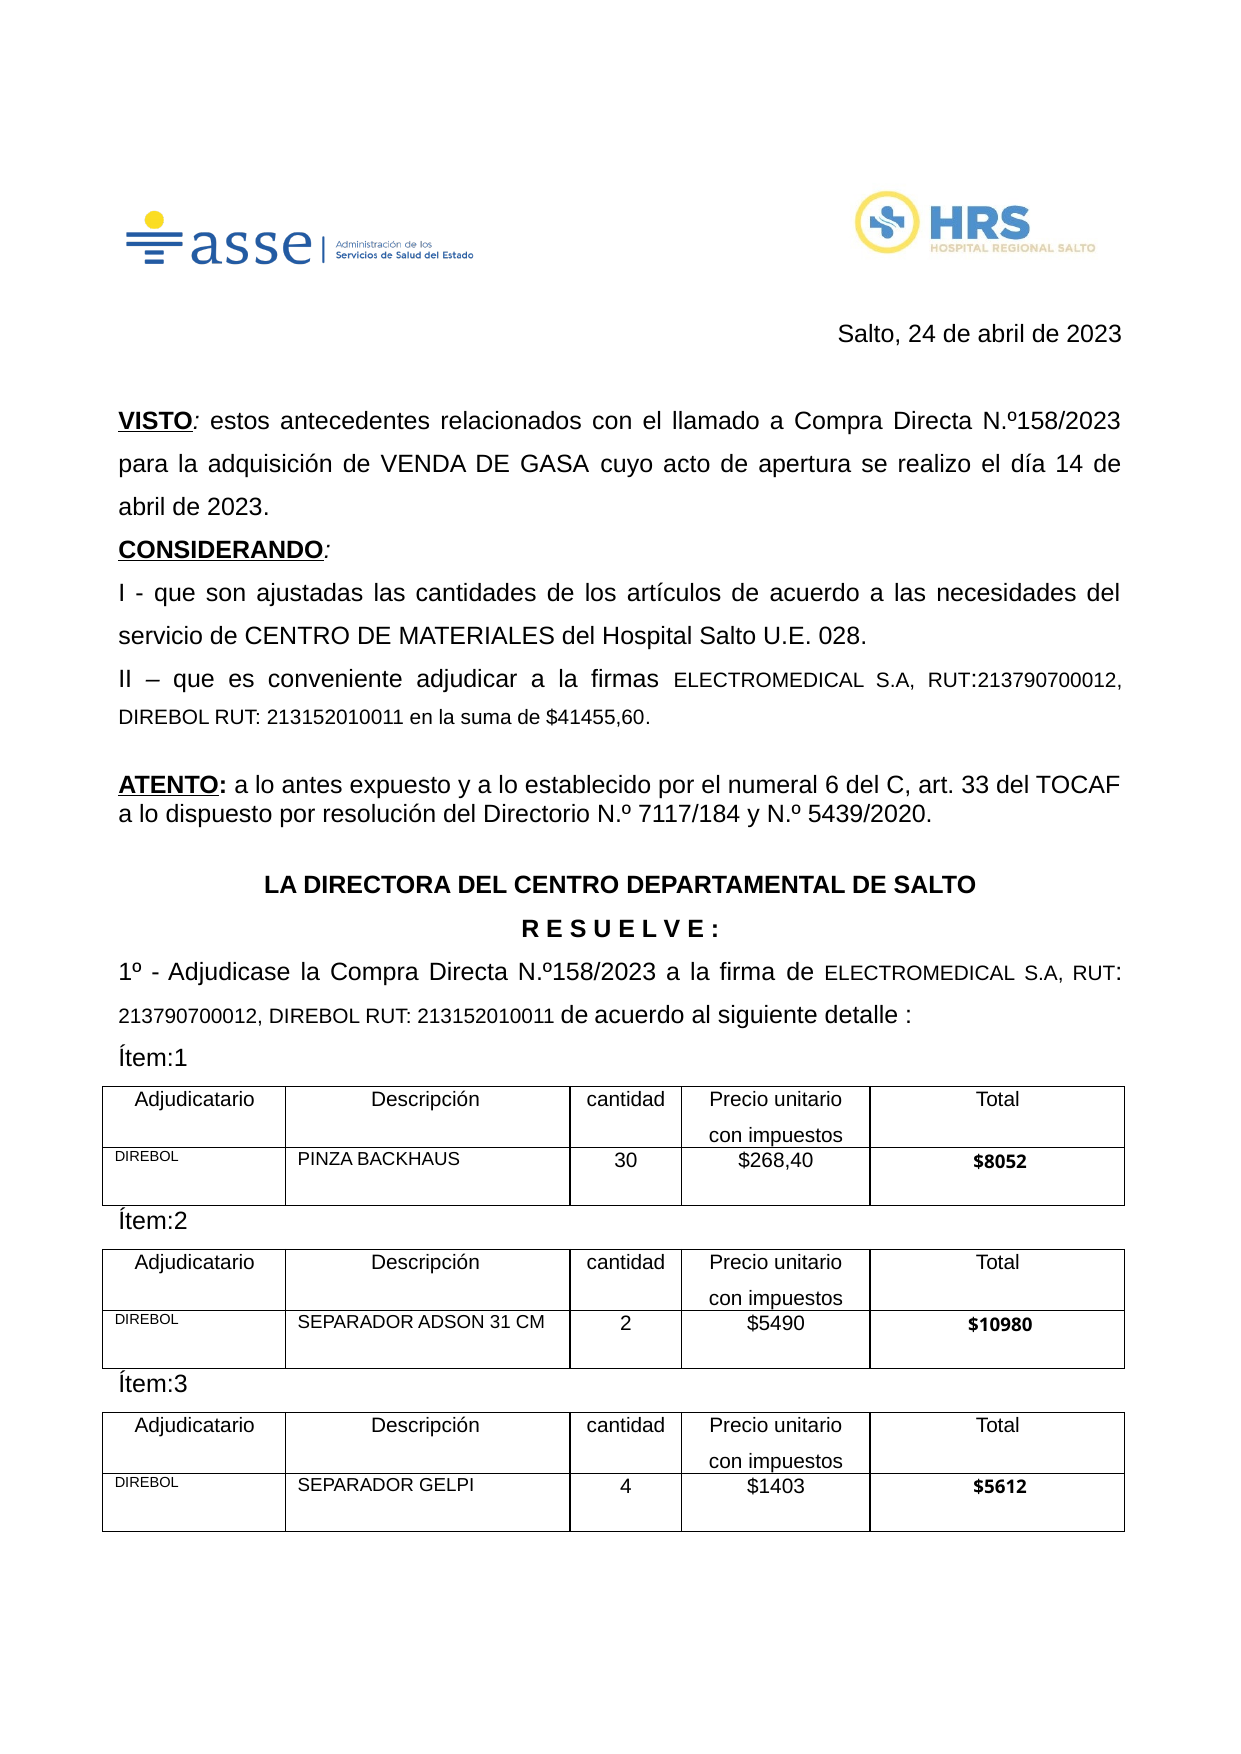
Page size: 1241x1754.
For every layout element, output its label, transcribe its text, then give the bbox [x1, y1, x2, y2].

text Ítem:1 [118, 1043, 1122, 1072]
table_header cantidad [571, 1413, 681, 1473]
text Ítem:3 [118, 1369, 1122, 1397]
table_cell SEPARADOR GELPI [286, 1474, 569, 1531]
text LA DIRECTORA DEL CENTRO DEPARTAMENTAL DE SALTO [118, 870, 1122, 899]
table_cell $8052 [871, 1148, 1124, 1205]
table_header Total [871, 1087, 1124, 1147]
table_header Total [871, 1250, 1124, 1310]
table_header Descripción [286, 1250, 569, 1310]
table_cell SEPARADOR ADSON 31 CM [286, 1311, 569, 1368]
text CONSIDERANDO: [118, 535, 1122, 564]
table_cell DIREBOL [103, 1474, 285, 1531]
table_cell $5612 [871, 1474, 1124, 1531]
table_header Total [871, 1413, 1124, 1473]
text Salto, 24 de abril de 2023 [118, 319, 1122, 348]
text Ítem:2 [118, 1206, 1122, 1234]
table_header cantidad [571, 1087, 681, 1147]
table_header Precio unitario con impuestos [682, 1413, 869, 1473]
picture [103, 192, 496, 283]
table_cell 30 [571, 1148, 681, 1205]
text II – que es conveniente adjudicar a la firmas ELECTROMEDICAL S.A, RUT:213790700012, DIREBOL RUT: 213152010011 en la suma de $41455,60. [118, 664, 1122, 729]
table_cell 4 [571, 1474, 681, 1531]
table_cell $1403 [682, 1474, 869, 1531]
table_header Adjudicatario [103, 1250, 285, 1310]
table_header Adjudicatario [103, 1087, 285, 1147]
table_cell $10980 [871, 1311, 1124, 1368]
table_cell PINZA BACKHAUS [286, 1148, 569, 1205]
table_cell $5490 [682, 1311, 869, 1368]
table_cell 2 [571, 1311, 681, 1368]
text 1º - Adjudicase la Compra Directa N.º158/2023 a la firma de ELECTROMEDICAL S.A, RUT: 213790700012, DIREBOL RUT: 213152010011 de acuerdo al siguiente detalle : [118, 957, 1122, 1028]
table_cell DIREBOL [103, 1148, 285, 1205]
table_header Precio unitario con impuestos [682, 1250, 869, 1310]
table_cell $268,40 [682, 1148, 869, 1205]
table_header Precio unitario con impuestos [682, 1087, 869, 1147]
picture [827, 172, 1123, 281]
text VISTO: estos antecedentes relacionados con el llamado a Compra Directa N.º158/2023 para la adquisición de VENDA DE GASA cuyo acto de apertura se realizo el día 14 de abril de 2023. [118, 406, 1122, 521]
table_header Descripción [286, 1087, 569, 1147]
table_header Adjudicatario [103, 1413, 285, 1473]
table_cell DIREBOL [103, 1311, 285, 1368]
text ATENTO: a lo antes expuesto y a lo establecido por el numeral 6 del C, art. 33 del TOCAF a lo dispuesto por resolución del Directorio N.º 7117/184 y N.º 5439/2020. [118, 770, 1122, 827]
text I - que son ajustadas las cantidades de los artículos de acuerdo a las necesidades del servicio de CENTRO DE MATERIALES del Hospital Salto U.E. 028. [118, 578, 1122, 650]
table_header cantidad [571, 1250, 681, 1310]
text R E S U E L V E : [118, 913, 1122, 942]
table_header Descripción [286, 1413, 569, 1473]
